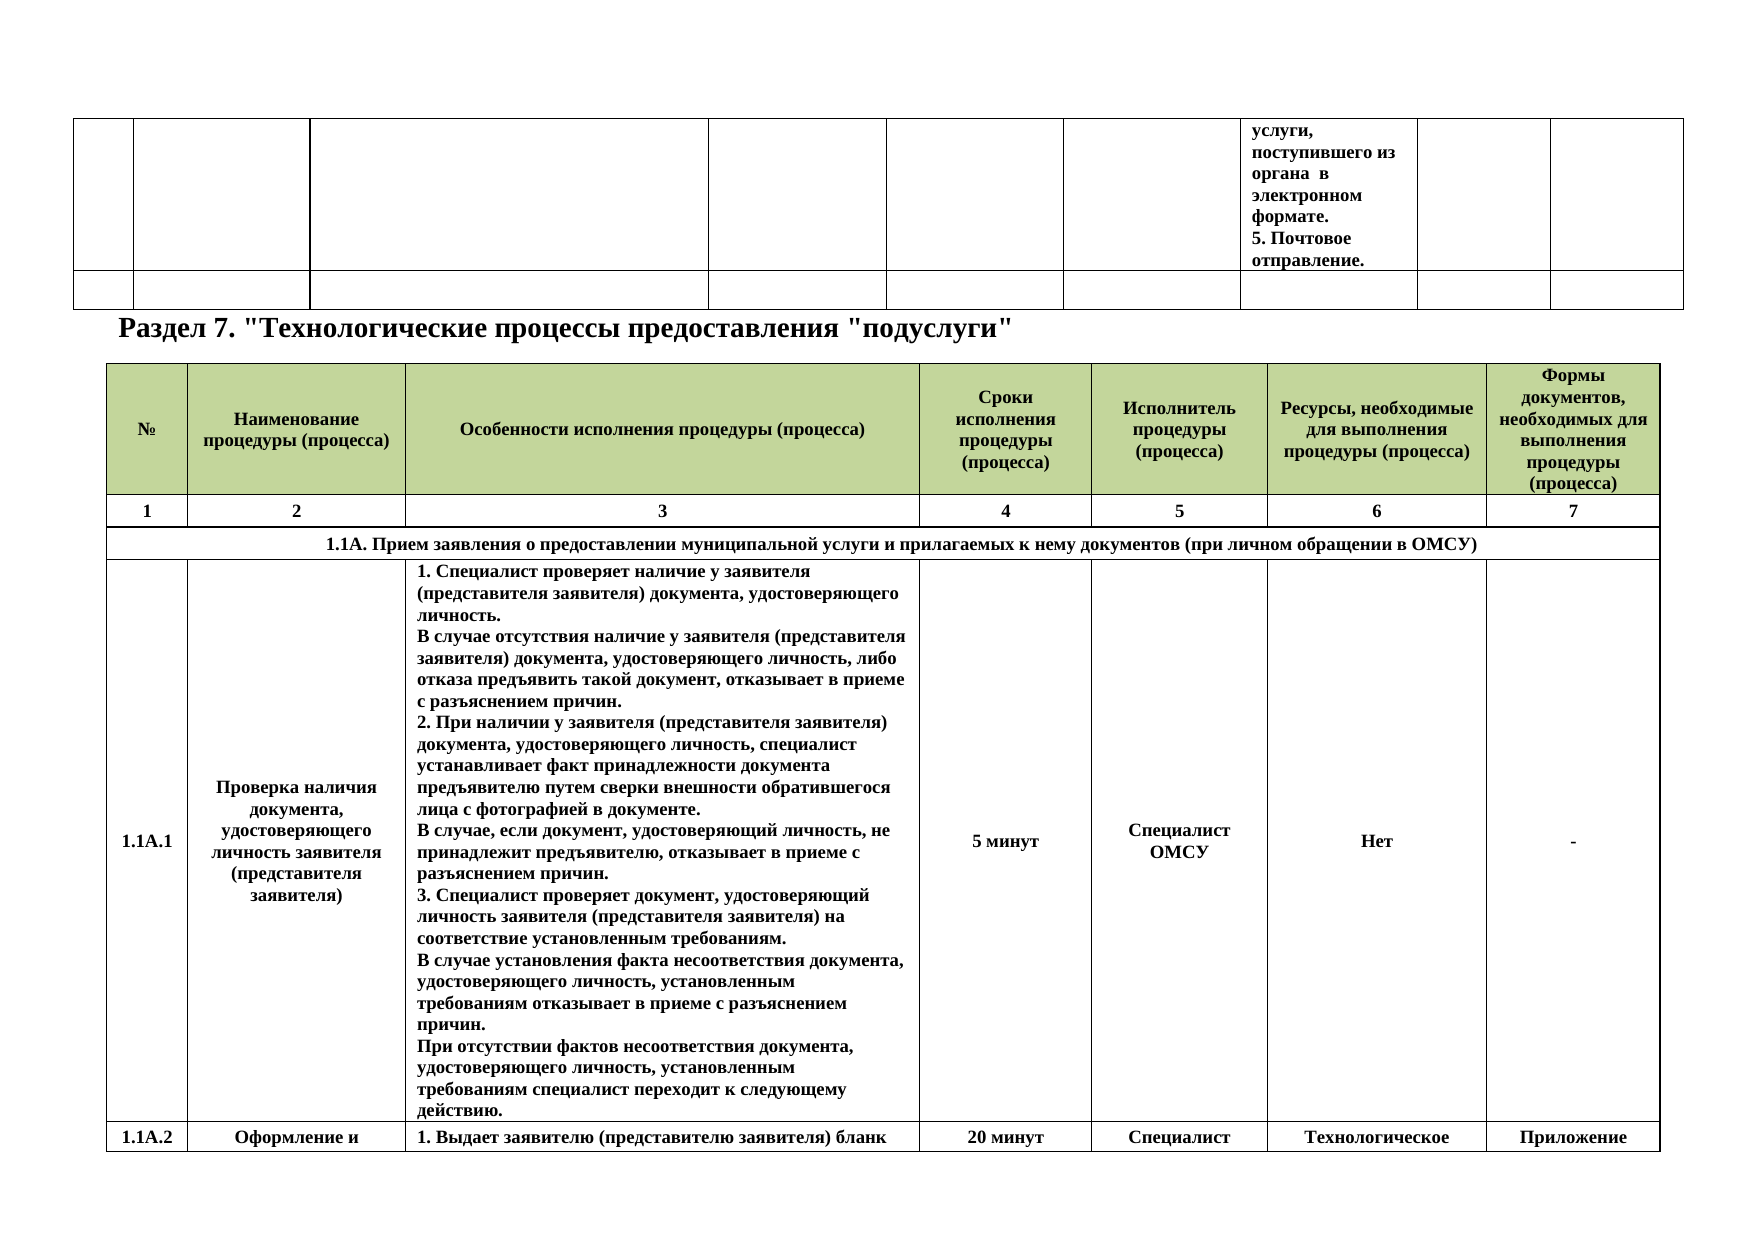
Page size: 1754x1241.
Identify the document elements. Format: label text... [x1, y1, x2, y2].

table_cell Оформление и [188, 1122, 405, 1151]
table_cell [887, 271, 1063, 309]
table_cell [1551, 119, 1683, 270]
table_cell - [887, 119, 1063, 270]
table_cell [74, 119, 133, 270]
table_cell услуги, поступившего из органа в электронном формате. 5. Почтовое отправление. [1241, 119, 1417, 270]
table_header Исполнитель процедуры (процесса) [1092, 364, 1267, 494]
table_cell [134, 119, 309, 270]
table_cell - [1064, 119, 1240, 270]
table_cell 1.1А.2 [107, 1122, 187, 1151]
table_cell 7 [1487, 495, 1659, 526]
table_cell [311, 271, 708, 309]
table_cell Специалист [1092, 1122, 1267, 1151]
table_header № [107, 364, 187, 494]
table_cell [1418, 271, 1550, 309]
table_cell Проверка наличия документа, удостоверяющего личность заявителя (представителя заявителя) [188, 560, 405, 1121]
table_cell 1 [107, 495, 187, 526]
table_cell [1241, 271, 1417, 309]
table_cell [709, 119, 886, 270]
table_header Ресурсы, необходимые для выполнения процедуры (процесса) [1268, 364, 1486, 494]
table_header Сроки исполнения процедуры (процесса) [920, 364, 1091, 494]
table_cell 4 [920, 495, 1091, 526]
table_cell Технологическое [1268, 1122, 1486, 1151]
table_cell [74, 271, 133, 309]
table_cell [709, 271, 886, 309]
table_cell 20 минут [920, 1122, 1091, 1151]
table_cell Специалист ОМСУ [1092, 560, 1267, 1121]
table_cell Приложение [1487, 1122, 1659, 1151]
table_cell 1. Специалист проверяет наличие у заявителя (представителя заявителя) документа, удостоверяющего личность. В случае отсутствия наличие у заявителя (представителя заявителя) документа, удостоверяющего личность, либо отказа предъявить такой документ, отказывает в приеме с разъяснением причин. 2. При наличии у заявителя (представителя заявителя) документа, удостоверяющего личность, специалист устанавливает факт принадлежности документа предъявителю путем сверки внешности обратившегося лица с фотографией в документе. В случае, если документ, удостоверяющий личность, не принадлежит предъявителю, отказывает в приеме с разъяснением причин. 3. Специалист проверяет документ, удостоверяющий личность заявителя (представителя заявителя) на соответствие установленным требованиям. В случае установления факта несоответствия документа, удостоверяющего личность, установленным требованиям отказывает в приеме с разъяснением причин. При отсутствии фактов несоответствия документа, удостоверяющего личность, установленным требованиям специалист переходит к следующему действию. [406, 560, 919, 1121]
table_cell 1. Выдает заявителю (представителю заявителя) бланк [406, 1122, 919, 1151]
table_cell 2 [188, 495, 405, 526]
table_header Формы документов, необходимых для выполнения процедуры (процесса) [1487, 364, 1659, 494]
table_cell 6 [1268, 495, 1486, 526]
table_cell 5 минут [920, 560, 1091, 1121]
text Раздел 7. "Технологические процессы предоставления "подуслуги" [118, 310, 1683, 344]
table_cell [1418, 119, 1550, 270]
table_header Наименование процедуры (процесса) [188, 364, 405, 494]
table_cell 3 [406, 495, 919, 526]
table_cell [1551, 271, 1683, 309]
table_cell - [1487, 560, 1659, 1121]
table_cell Нет [1268, 560, 1486, 1121]
table_cell [1064, 271, 1240, 309]
table_cell [134, 271, 309, 309]
table_header Особенности исполнения процедуры (процесса) [406, 364, 919, 494]
table_cell 1.1А.1 [107, 560, 187, 1121]
table_cell [311, 119, 708, 270]
table_cell 5 [1092, 495, 1267, 526]
table_cell 1.1А. Прием заявления о предоставлении муниципальной услуги и прилагаемых к нему документов (при личном обращении в ОМСУ) [107, 528, 1659, 559]
